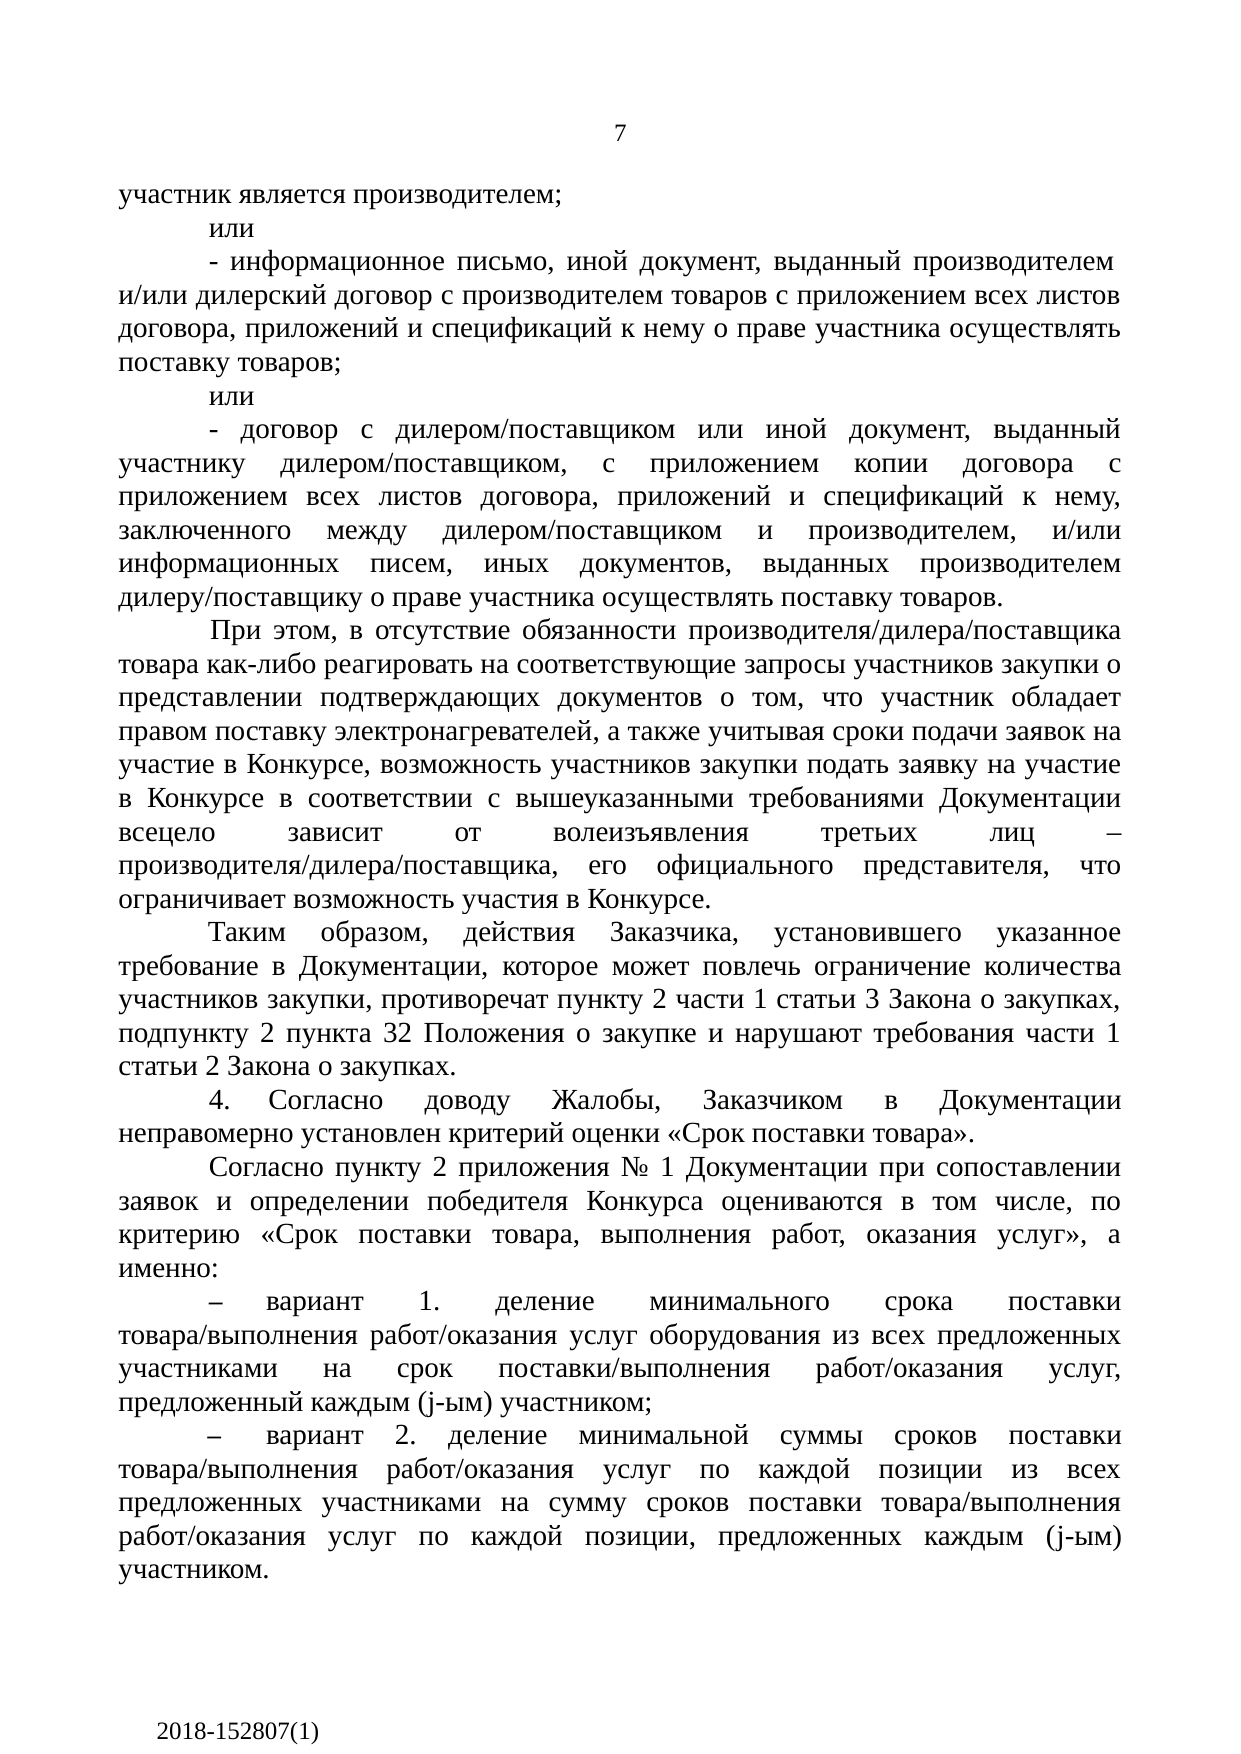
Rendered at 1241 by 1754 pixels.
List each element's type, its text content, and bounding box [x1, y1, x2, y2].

text - информационное письмо, иной документ, выданный производителем и/или дилерский договор с производителем товаров с приложением всех листов договора, приложений и спецификаций к нему о праве участника осуществлять поставку товаров; [118, 243, 1122, 378]
text или [118, 210, 1122, 243]
list вариант 1. деление минимального срока поставки товара/выполнения работ/оказания услуг оборудования из всех предложенных участниками на срок поставки/выполнения работ/оказания услуг, предложенный каждым (j-ым) участником; [118, 1283, 1122, 1417]
text или [118, 378, 1122, 411]
text Таким образом, действия Заказчика, установившего указанное требование в Документации, которое может повлечь ограничение количества участников закупки, противоречат пункту 2 части 1 статьи 3 Закона о закупках, подпункту 2 пункта 32 Положения о закупке и нарушают требования части 1 статьи 2 Закона о закупках. [118, 914, 1122, 1082]
text Согласно пункту 2 приложения № 1 Документации при сопоставлении заявок и определении победителя Конкурса оцениваются в том числе, по критерию «Срок поставки товара, выполнения работ, оказания услуг», а именно: [118, 1149, 1122, 1283]
list вариант 2. деление минимальной суммы сроков поставки товара/выполнения работ/оказания услуг по каждой позиции из всех предложенных участниками на сумму сроков поставки товара/выполнения работ/оказания услуг по каждой позиции, предложенных каждым (j-ым) участником. [118, 1417, 1122, 1585]
text При этом, в отсутствие обязанности производителя/дилера/поставщика товара как-либо реагировать на соответствующие запросы участников закупки о представлении подтверждающих документов о том, что участник обладает правом поставку электронагревателей, а также учитывая сроки подачи заявок на участие в Конкурсе, возможность участников закупки подать заявку на участие в Конкурсе в соответствии с вышеуказанными требованиями Документации всецело зависит от волеизъявления третьих лиц – производителя/дилера/поставщика, его официального представителя, что ограничивает возможность участия в Конкурсе. [118, 612, 1122, 914]
text - договор с дилером/поставщиком или иной документ, выданный участнику дилером/поставщиком, с приложением копии договора с приложением всех листов договора, приложений и спецификаций к нему, заключенного между дилером/поставщиком и производителем, и/или информационных писем, иных документов, выданных производителем дилеру/поставщику о праве участника осуществлять поставку товаров. [118, 411, 1122, 612]
list Согласно доводу Жалобы, Заказчиком в Документации неправомерно установлен критерий оценки «Срок поставки товара». [118, 1082, 1122, 1149]
text участник является производителем; [118, 176, 1122, 210]
